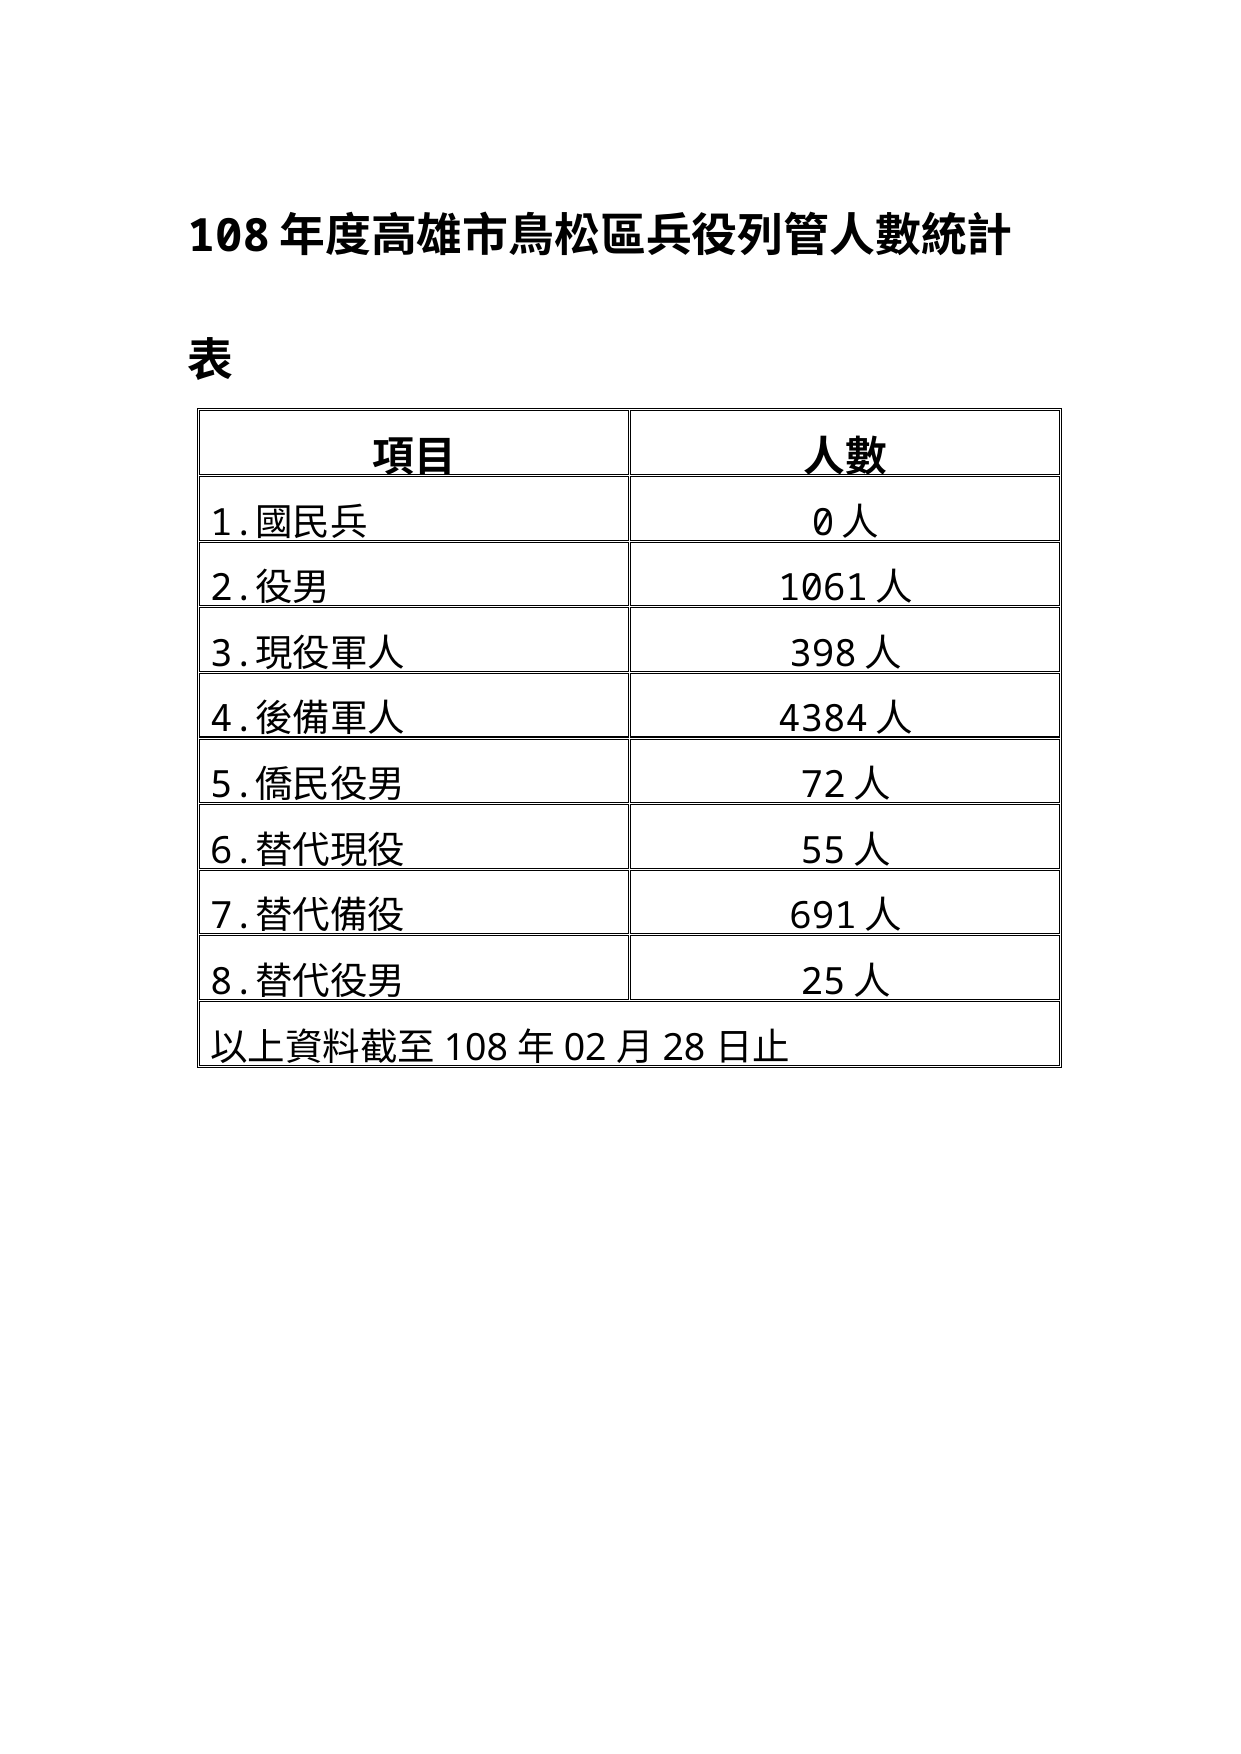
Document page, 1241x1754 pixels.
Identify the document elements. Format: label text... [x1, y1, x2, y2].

table_cell 398人 [631, 608, 1059, 671]
table_cell 691人 [631, 871, 1059, 933]
table_cell 25人 [631, 936, 1059, 999]
table_cell 72人 [631, 740, 1059, 802]
table_cell 5.僑民役男 [200, 740, 628, 802]
table_header 項目 [200, 411, 628, 474]
table_cell 3.現役軍人 [200, 608, 628, 671]
table_cell 4384人 [631, 674, 1059, 736]
table_cell 55人 [631, 805, 1059, 868]
table_cell 4.後備軍人 [200, 674, 628, 736]
table_header 人數 [631, 411, 1059, 474]
table_cell 6.替代現役 [200, 805, 628, 868]
table_cell 2.役男 [200, 543, 628, 605]
table_cell 7.替代備役 [200, 871, 628, 933]
table_cell 8.替代役男 [200, 936, 628, 999]
table_cell 以上資料截至 108 年 02 月 28 日止 [200, 1002, 1059, 1064]
table_cell 1061人 [631, 543, 1059, 605]
table_cell 1.國民兵 [200, 477, 628, 539]
text 108年度高雄市鳥松區兵役列管人數統計表 [187, 158, 1053, 408]
table_cell 0人 [631, 477, 1059, 539]
